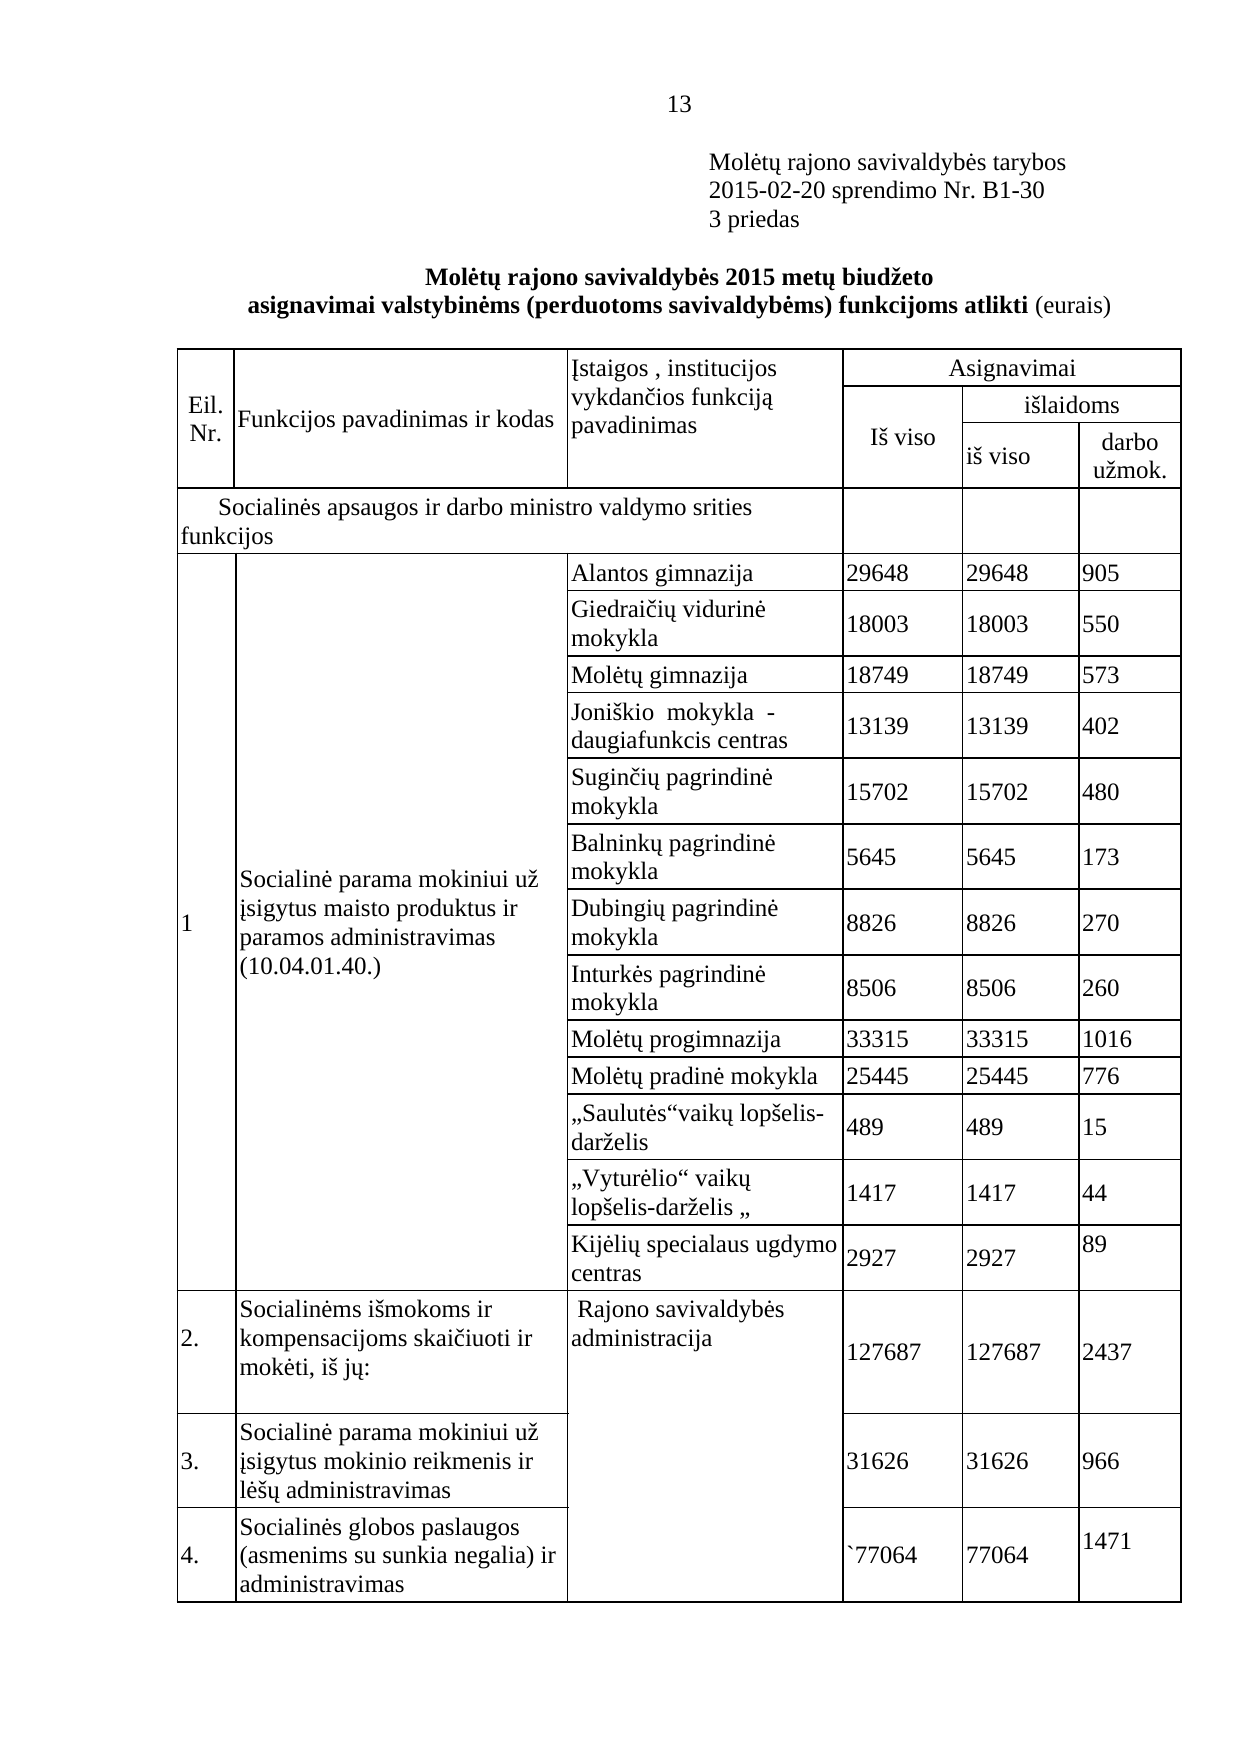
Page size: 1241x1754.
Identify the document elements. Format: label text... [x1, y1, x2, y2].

table_cell Rajono savivaldybės administracija [568, 1291, 842, 1601]
table_cell 1417 [844, 1160, 962, 1224]
table_cell 966 [1080, 1414, 1180, 1507]
table_cell 15702 [963, 759, 1078, 823]
table_cell 15 [1080, 1095, 1180, 1158]
text Molėtų rajono savivaldybės 2015 metų biudžeto [177, 262, 1181, 291]
table_cell 1016 [1080, 1021, 1180, 1056]
table_cell Iš viso [844, 387, 962, 487]
table_cell 2437 [1080, 1291, 1180, 1412]
table_cell 29648 [844, 554, 962, 589]
table_cell 31626 [844, 1414, 962, 1507]
table_cell 127687 [844, 1291, 962, 1412]
table_cell [844, 489, 962, 553]
table_cell 550 [1080, 591, 1180, 655]
table_cell Giedraičių vidurinė mokykla [568, 591, 842, 655]
table_cell 15702 [844, 759, 962, 823]
table_cell Socialinės apsaugos ir darbo ministro valdymo srities funkcijos [178, 489, 842, 553]
table_cell 905 [1080, 554, 1180, 589]
table_cell 13139 [844, 693, 962, 757]
table_cell išlaidoms [963, 387, 1180, 422]
table_cell 33315 [844, 1021, 962, 1056]
table_header Įstaigos , institucijos vykdančios funkciją pavadinimas [568, 350, 842, 487]
table_cell 2. [178, 1291, 235, 1412]
table_cell 480 [1080, 759, 1180, 823]
table_cell [1080, 489, 1180, 553]
table_cell 18003 [844, 591, 962, 655]
table_cell 8826 [844, 890, 962, 954]
table_cell darbo užmok. [1080, 423, 1180, 487]
table_cell 1 [178, 554, 235, 1289]
table_cell 25445 [963, 1058, 1078, 1093]
table_cell Molėtų pradinė mokykla [568, 1058, 842, 1093]
table_cell iš viso [963, 423, 1078, 487]
table_cell Socialinėms išmokoms ir kompensacijoms skaičiuoti ir mokėti, iš jų: [237, 1291, 567, 1412]
table_cell Dubingių pagrindinė mokykla [568, 890, 842, 954]
table_cell Socialinė parama mokiniui už įsigytus mokinio reikmenis ir lėšų administravimas [237, 1414, 567, 1507]
table_cell 2927 [844, 1226, 962, 1289]
table_cell 270 [1080, 890, 1180, 954]
text 3 priedas [177, 204, 1181, 233]
table_header Eil. Nr. [178, 350, 233, 487]
table_cell 5645 [844, 825, 962, 888]
table_cell 489 [963, 1095, 1078, 1158]
table_cell 29648 [963, 554, 1078, 589]
table_cell 13139 [963, 693, 1078, 757]
table_header Funkcijos pavadinimas ir kodas [235, 350, 567, 487]
table_cell Joniškio mokykla -daugiafunkcis centras [568, 693, 842, 757]
text Molėtų rajono savivaldybės tarybos [177, 147, 1181, 176]
table_cell 127687 [963, 1291, 1078, 1412]
table_header Asignavimai [844, 350, 1180, 385]
table_cell `77064 [844, 1508, 962, 1601]
table_cell 8506 [963, 956, 1078, 1019]
table_cell 25445 [844, 1058, 962, 1093]
table_cell 2927 [963, 1226, 1078, 1289]
table_cell 776 [1080, 1058, 1180, 1093]
table_cell 5645 [963, 825, 1078, 888]
table_cell 402 [1080, 693, 1180, 757]
text 2015-02-20 sprendimo Nr. B1-30 [177, 176, 1181, 204]
table_cell Kijėlių specialaus ugdymo centras [568, 1226, 842, 1289]
table_cell 8506 [844, 956, 962, 1019]
table_cell Alantos gimnazija [568, 554, 842, 589]
table_cell 18749 [963, 657, 1078, 692]
table_cell 489 [844, 1095, 962, 1158]
table_cell [963, 489, 1078, 553]
table_cell „Vyturėlio“ vaikų lopšelis-darželis „ [568, 1160, 842, 1224]
table_cell „Saulutės“vaikų lopšelis-darželis [568, 1095, 842, 1158]
text asignavimai valstybinėms (perduotoms savivaldybėms) funkcijoms atlikti (eurais) [177, 291, 1181, 319]
table_cell 4. [178, 1508, 235, 1601]
table_cell 33315 [963, 1021, 1078, 1056]
table_cell Socialinės globos paslaugos (asmenims su sunkia negalia) ir administravimas [237, 1508, 567, 1601]
table_cell 573 [1080, 657, 1180, 692]
table_cell 89 [1080, 1226, 1180, 1289]
table_cell Socialinė parama mokiniui už įsigytus maisto produktus ir paramos administravimas (10.04.01.40.) [237, 554, 567, 1289]
table_cell 1417 [963, 1160, 1078, 1224]
table_cell Suginčių pagrindinė mokykla [568, 759, 842, 823]
table_cell 8826 [963, 890, 1078, 954]
table_cell Molėtų gimnazija [568, 657, 842, 692]
table_cell 18749 [844, 657, 962, 692]
table_cell 44 [1080, 1160, 1180, 1224]
table_cell Balninkų pagrindinė mokykla [568, 825, 842, 888]
table_cell 18003 [963, 591, 1078, 655]
table_cell Inturkės pagrindinė mokykla [568, 956, 842, 1019]
table_cell 1471 [1080, 1508, 1180, 1601]
table_cell 31626 [963, 1414, 1078, 1507]
table_cell 77064 [963, 1508, 1078, 1601]
table_cell Molėtų progimnazija [568, 1021, 842, 1056]
table_cell 260 [1080, 956, 1180, 1019]
table_cell 3. [178, 1414, 235, 1507]
table_cell 173 [1080, 825, 1180, 888]
